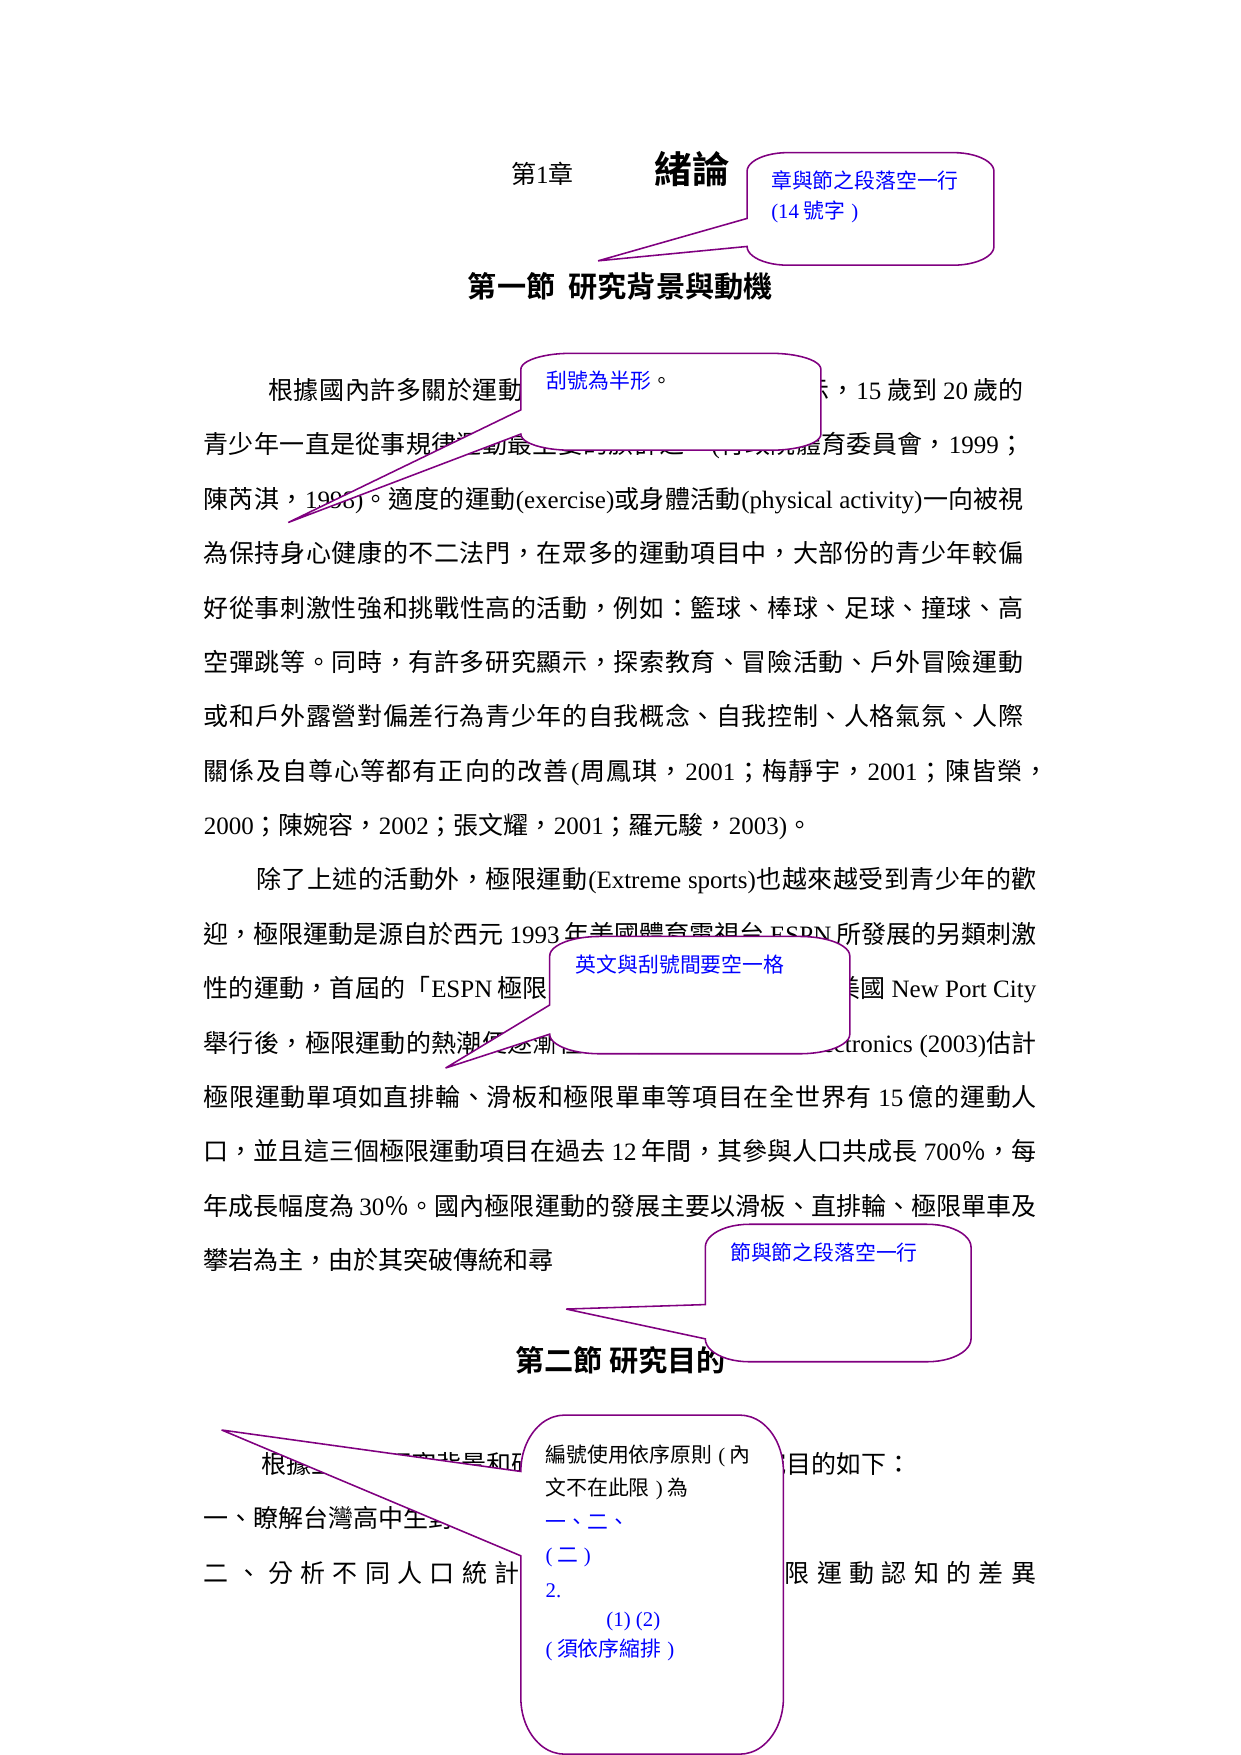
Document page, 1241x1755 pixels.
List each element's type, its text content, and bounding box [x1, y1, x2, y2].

text 根據上述的研究背景和研究動機，本研究之研究目的如下： [780, 1444, 1037, 1481]
text 根據上述的研究背景和研究動機，本研究之研究目的如下： [203, 1444, 338, 1481]
text 第二節 研究目的 [203, 1338, 1037, 1380]
text 除了上述的活動外，極限運動(Extreme sports)也越來越受到青少年的歡迎，極限運動是源自於西元1993年美國體育電視台ESPN所發展的另類刺激性的運動，首屆的「ESPN極限運動會」於西元1995年在美國New Port City舉行後，極限運動的熱潮便逐漸在全球各地蔓延。LG Electronics (2003)估計極限運動單項如直排輪、滑板和極限單車等項目在全世界有15億的運動人口，並且這三個極限運動項目在過去12年間，其參與人口共成長700％，每年成長幅度為30％。國內極限運動的發展主要以滑板、直排輪、極限單車及攀岩為主，由於其突破傳統和尋 [203, 860, 1037, 1277]
list 緒論 [203, 139, 1037, 194]
text 一、瞭解台灣高中生對極限運動認知的現況。 [203, 1499, 466, 1535]
text 一、瞭解台灣高中生對極限運動認知的現況。 [785, 1499, 1037, 1535]
text 第一節 研究背景與動機 [203, 264, 1037, 306]
text 二、分析不同人口統計變項的青少年對極限運動認知的差異 性。 [785, 1553, 1037, 1589]
text 根據上述的研究背景和研究動機，本研究之研究目的如下： [336, 1444, 525, 1469]
text 二、分析不同人口統計變項的青少年對極限運動認知的差異 性。 [203, 1553, 520, 1589]
text 根據國內許多關於運動休閒人口的基礎調查中顯示，15歲到20歲的青少年一直是從事規律運動最主要的族群之一(行政院體育委員會，1999；陳芮淇，1998)。適度的運動(exercise)或身體活動(physical activity)一向被視為保持身心健康的不二法門，在眾多的運動項目中，大部份的青少年較偏好從事刺激性強和挑戰性高的活動，例如：籃球、棒球、足球、撞球、高空彈跳等。同時，有許多研究顯示，探索教育、冒險活動、戶外冒險運動或和戶外露營對偏差行為青少年的自我概念、自我控制、人格氣氛、人際關係及自尊心等都有正向的改善(周鳳琪，2001；梅靜宇，2001；陳皆榮，2000；陳婉容，2002；張文耀，2001；羅元駿，2003)。 [203, 371, 1024, 842]
